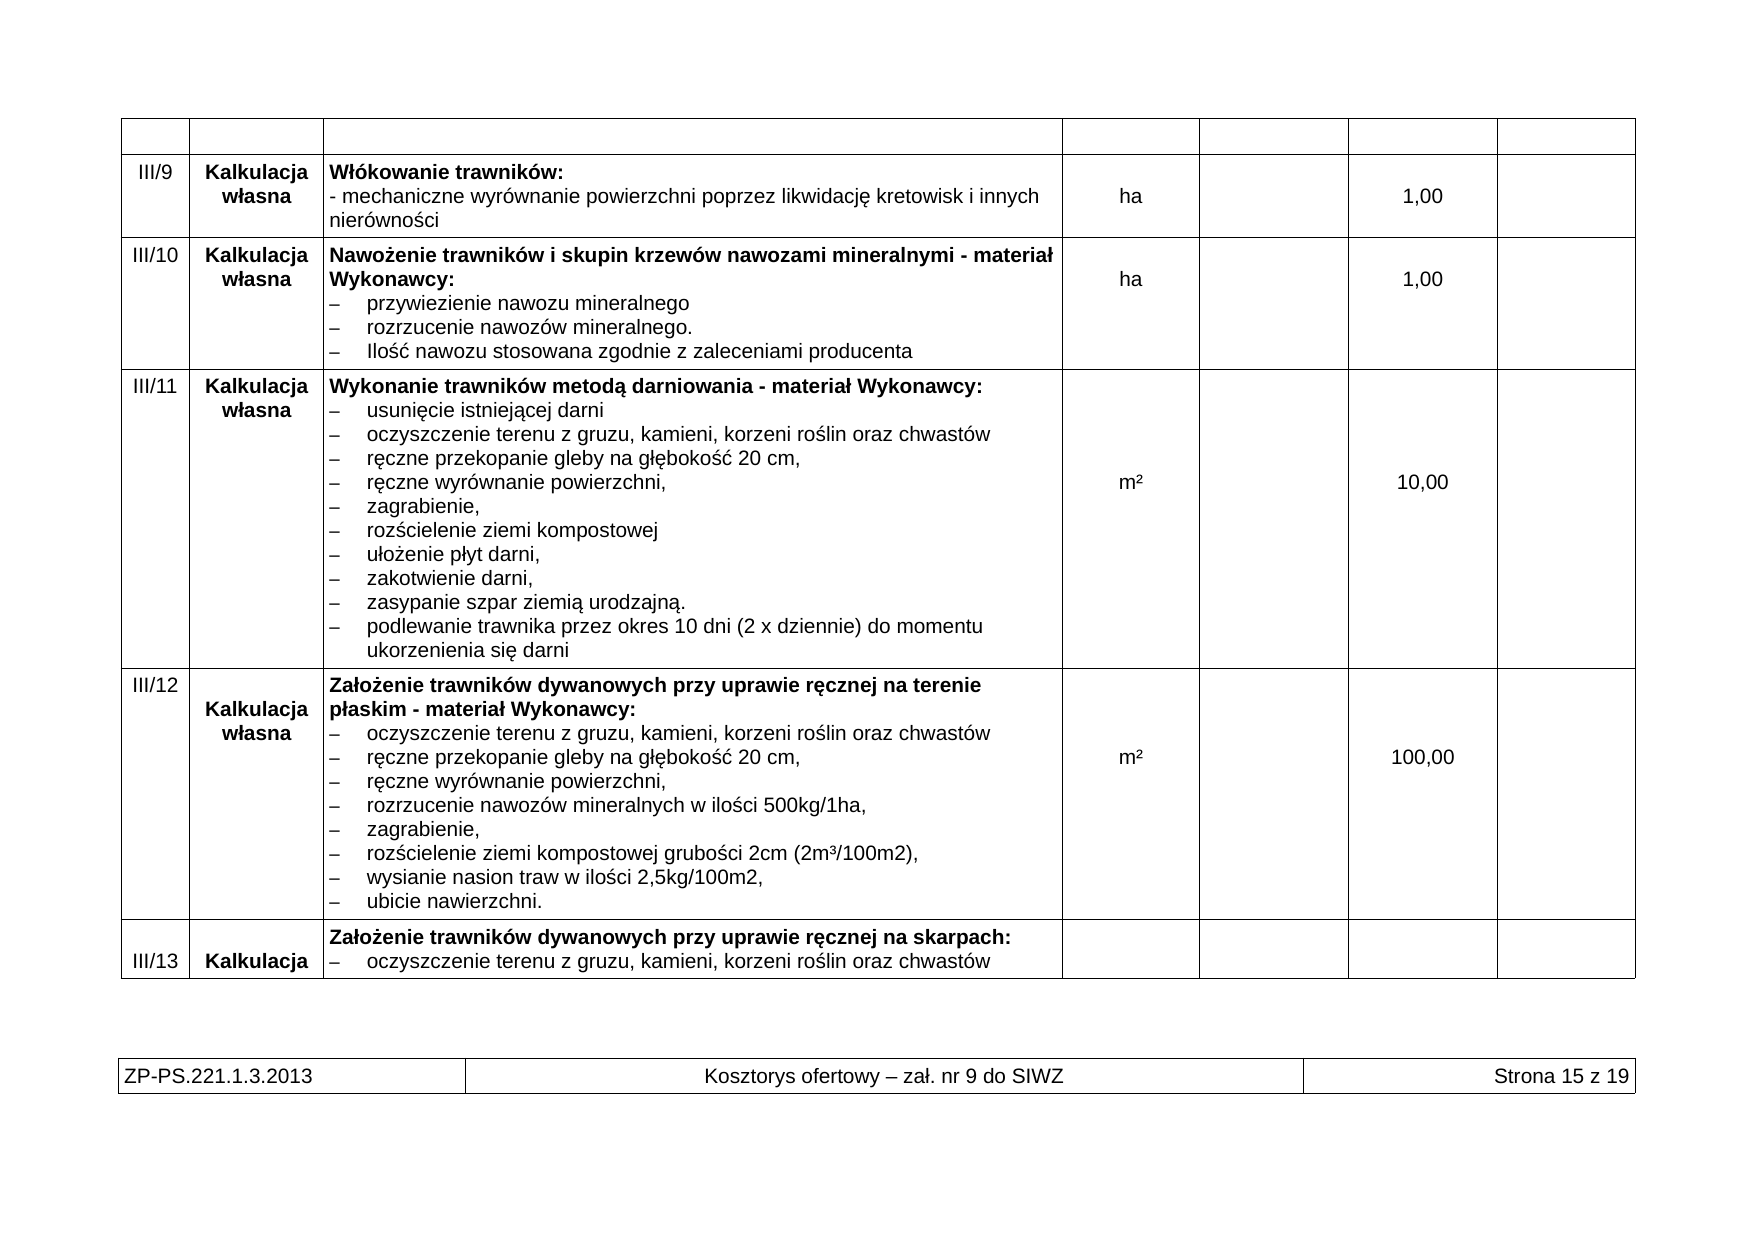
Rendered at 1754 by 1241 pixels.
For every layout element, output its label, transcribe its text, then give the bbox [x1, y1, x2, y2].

table_cell Nawożenie trawników i skupin krzewów nawozami mineralnymi - materiał Wykonawcy: przywiezienie nawozu mineralnego rozrzucenie nawozów mineralnego. Ilość nawozu stosowana zgodnie z zaleceniami producenta [324, 238, 1062, 368]
table_cell m² [1063, 669, 1199, 919]
table_cell Wykonanie trawników metodą darniowania - materiał Wykonawcy: usunięcie istniejącej darni oczyszczenie terenu z gruzu, kamieni, korzeni roślin oraz chwastów ręczne przekopanie gleby na głębokość 20 cm, ręczne wyrównanie powierzchni, zagrabienie, rozścielenie ziemi kompostowej ułożenie płyt darni, zakotwienie darni, zasypanie szpar ziemią urodzajną. podlewanie trawnika przez okres 10 dni (2 x dziennie) do momentu ukorzenienia się darni [324, 370, 1062, 667]
table_cell [1200, 669, 1348, 919]
table_cell Kalkulacja własna [190, 370, 323, 667]
table_cell [1498, 920, 1635, 978]
table_cell [122, 119, 189, 154]
table_cell [1200, 119, 1348, 154]
table_cell [1498, 155, 1635, 237]
table_cell [1063, 119, 1199, 154]
table_cell III/12 [122, 669, 189, 919]
table_cell [324, 119, 1062, 154]
table_cell 1,00 [1349, 238, 1497, 368]
table_cell ha [1063, 155, 1199, 237]
table_cell [1498, 370, 1635, 667]
table_cell [1349, 119, 1497, 154]
table_cell ha [1063, 238, 1199, 368]
table_cell Założenie trawników dywanowych przy uprawie ręcznej na skarpach: oczyszczenie terenu z gruzu, kamieni, korzeni roślin oraz chwastów ręczne wyrównanie powierzchni, ręczne przekopanie gleby na głębokość 18 cm, rozrzucenie nawozów mineralnych w ilości 500kg/1ha, zagrabienie, rozścielenie ziemi kompostowej grubości 2cm (2m³/100m2), wysianie nasion traw w ilości 2,5kg/100m2, ubicie nawierzchni zabezpieczenie nawierzchni (siatka, mata, kotwy) przed osuwaniem się ze zbocza [324, 920, 1062, 978]
table_cell Kalkulacja własna [190, 238, 323, 368]
table_cell [1200, 920, 1348, 978]
table_cell III/11 [122, 370, 189, 667]
table_cell [1349, 920, 1497, 978]
table_cell III/13 [122, 920, 189, 978]
table_cell III/9 [122, 155, 189, 237]
table_cell [1498, 238, 1635, 368]
table_cell III/10 [122, 238, 189, 368]
table_cell [1498, 669, 1635, 919]
table_cell Włókowanie trawników: - mechaniczne wyrównanie powierzchni poprzez likwidację kretowisk i innych nierówności [324, 155, 1062, 237]
table_cell Założenie trawników dywanowych przy uprawie ręcznej na terenie płaskim - materiał Wykonawcy: oczyszczenie terenu z gruzu, kamieni, korzeni roślin oraz chwastów ręczne przekopanie gleby na głębokość 20 cm, ręczne wyrównanie powierzchni, rozrzucenie nawozów mineralnych w ilości 500kg/1ha, zagrabienie, rozścielenie ziemi kompostowej grubości 2cm (2m³/100m2), wysianie nasion traw w ilości 2,5kg/100m2, ubicie nawierzchni. [324, 669, 1062, 919]
table_cell m² [1063, 370, 1199, 667]
table_cell 100,00 [1349, 669, 1497, 919]
table_cell [1200, 155, 1348, 237]
table_cell Kalkulacja własna [190, 669, 323, 919]
table_cell Kalkulacja [190, 920, 323, 978]
table_cell 1,00 [1349, 155, 1497, 237]
table_cell [190, 119, 323, 154]
table_cell [1063, 920, 1199, 978]
table_cell Kalkulacja własna [190, 155, 323, 237]
table_cell [1498, 119, 1635, 154]
table_cell 10,00 [1349, 370, 1497, 667]
table_cell [1200, 238, 1348, 368]
table_cell [1200, 370, 1348, 667]
